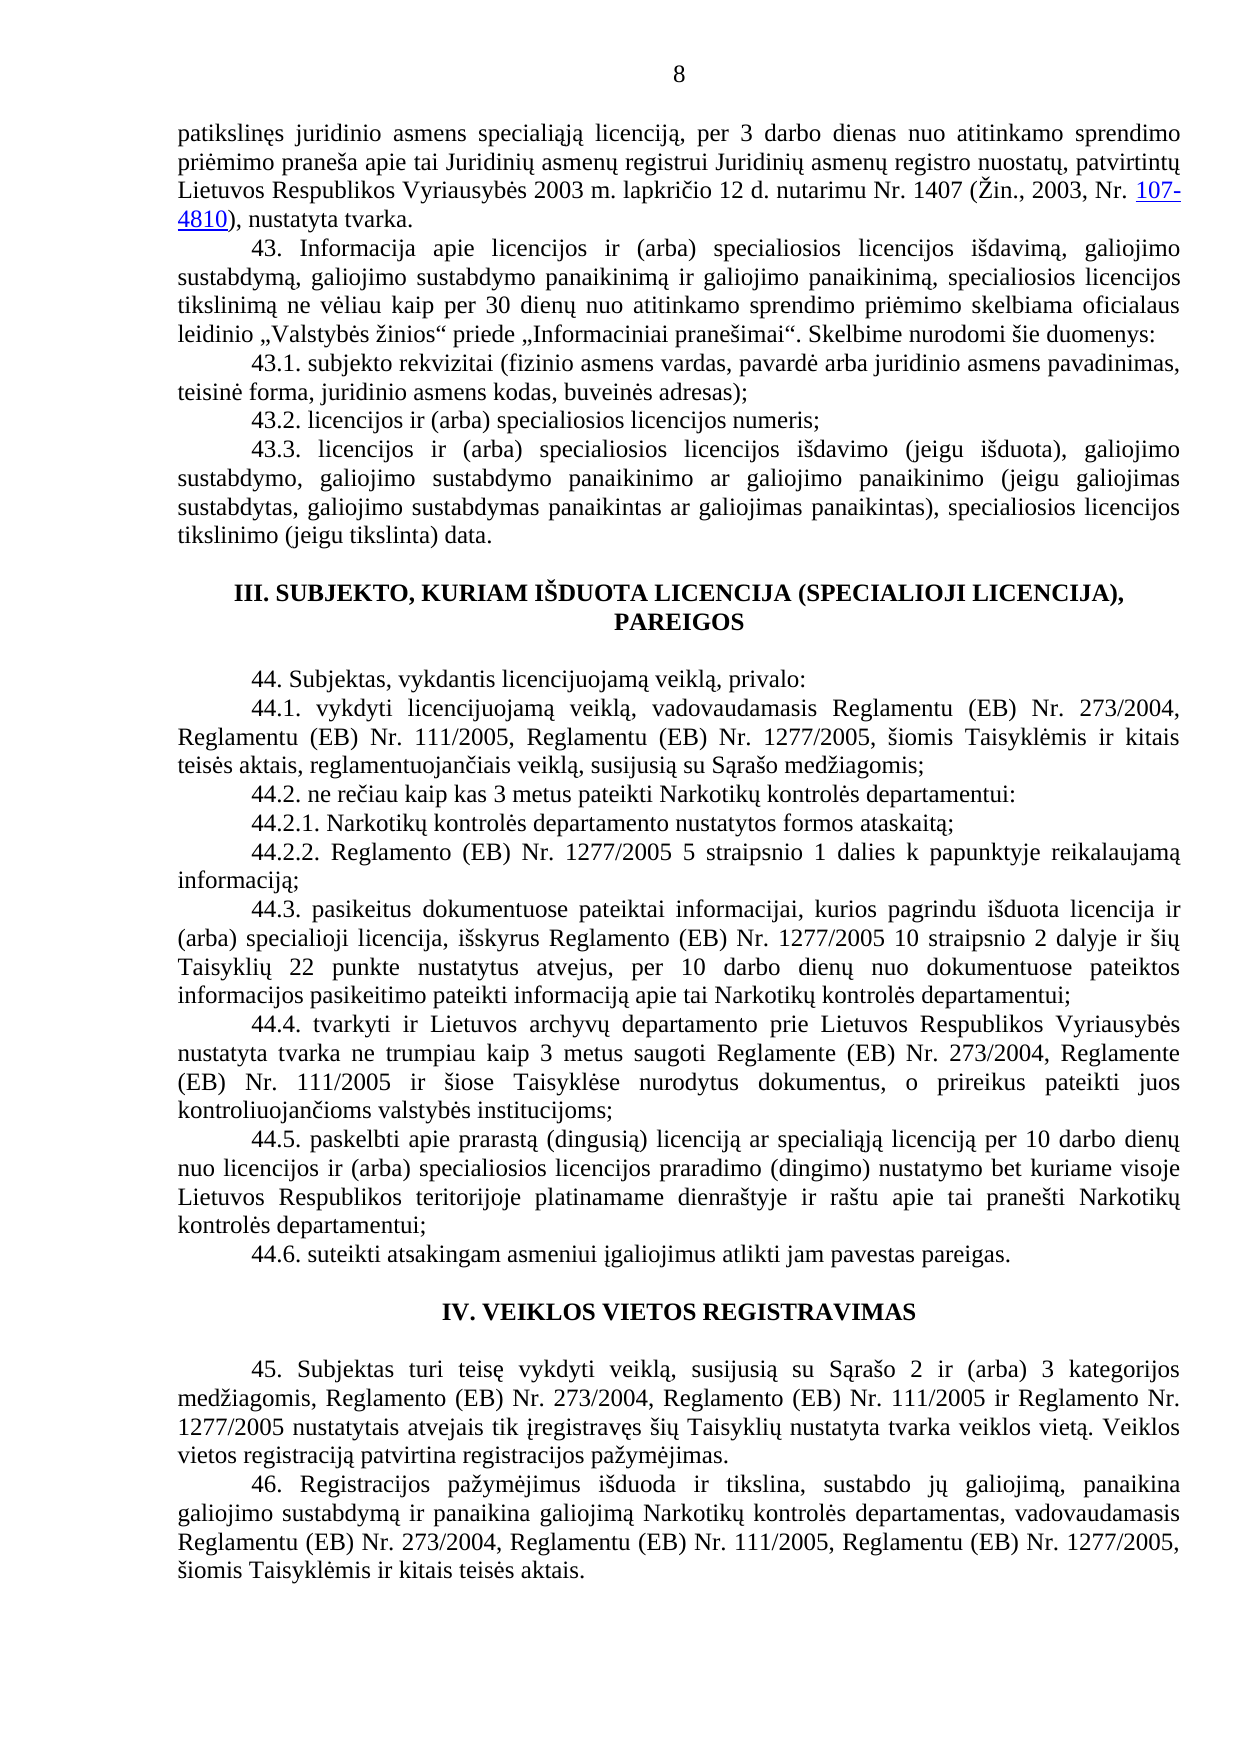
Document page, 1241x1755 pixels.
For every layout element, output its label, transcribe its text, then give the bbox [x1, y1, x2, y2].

text 43.3. licencijos ir (arba) specialiosios licencijos išdavimo (jeigu išduota), galiojimo sustabdymo, galiojimo sustabdymo panaikinimo ar galiojimo panaikinimo (jeigu galiojimas sustabdytas, galiojimo sustabdymas panaikintas ar galiojimas panaikintas), specialiosios licencijos tikslinimo (jeigu tikslinta) data. [177, 434, 1181, 549]
text 43.1. subjekto rekvizitai (fizinio asmens vardas, pavardė arba juridinio asmens pavadinimas, teisinė forma, juridinio asmens kodas, buveinės adresas); [177, 348, 1181, 406]
text 44.5. paskelbti apie prarastą (dingusią) licenciją ar specialiąją licenciją per 10 darbo dienų nuo licencijos ir (arba) specialiosios licencijos praradimo (dingimo) nustatymo bet kuriame visoje Lietuvos Respublikos teritorijoje platinamame dienraštyje ir raštu apie tai pranešti Narkotikų kontrolės departamentui; [177, 1124, 1181, 1239]
text IV. VEIKLOS VIETOS REGISTRAVIMAS [177, 1297, 1181, 1326]
text 43.2. licencijos ir (arba) specialiosios licencijos numeris; [177, 406, 1181, 434]
text 44. Subjektas, vykdantis licencijuojamą veiklą, privalo: [177, 664, 1181, 693]
text 44.3. pasikeitus dokumentuose pateiktai informacijai, kurios pagrindu išduota licencija ir (arba) specialioji licencija, išskyrus Reglamento (EB) Nr. 1277/2005 10 straipsnio 2 dalyje ir šių Taisyklių 22 punkte nustatytus atvejus, per 10 darbo dienų nuo dokumentuose pateiktos informacijos pasikeitimo pateikti informaciją apie tai Narkotikų kontrolės departamentui; [177, 894, 1181, 1009]
text 46. Registracijos pažymėjimus išduoda ir tikslina, sustabdo jų galiojimą, panaikina galiojimo sustabdymą ir panaikina galiojimą Narkotikų kontrolės departamentas, vadovaudamasis Reglamentu (EB) Nr. 273/2004, Reglamentu (EB) Nr. 111/2005, Reglamentu (EB) Nr. 1277/2005, šiomis Taisyklėmis ir kitais teisės aktais. [177, 1469, 1181, 1584]
text 45. Subjektas turi teisę vykdyti veiklą, susijusią su Sąrašo 2 ir (arba) 3 kategorijos medžiagomis, Reglamento (EB) Nr. 273/2004, Reglamento (EB) Nr. 111/2005 ir Reglamento Nr. 1277/2005 nustatytais atvejais tik įregistravęs šių Taisyklių nustatyta tvarka veiklos vietą. Veiklos vietos registraciją patvirtina registracijos pažymėjimas. [177, 1354, 1181, 1469]
text 44.1. vykdyti licencijuojamą veiklą, vadovaudamasis Reglamentu (EB) Nr. 273/2004, Reglamentu (EB) Nr. 111/2005, Reglamentu (EB) Nr. 1277/2005, šiomis Taisyklėmis ir kitais teisės aktais, reglamentuojančiais veiklą, susijusią su Sąrašo medžiagomis; [177, 693, 1181, 779]
text III. SUBJEKTO, KURIAM IŠDUOTA LICENCIJA (SPECIALIOJI LICENCIJA), PAREIGOS [177, 578, 1181, 636]
text 44.2. ne rečiau kaip kas 3 metus pateikti Narkotikų kontrolės departamentui: [177, 779, 1181, 808]
text 44.6. suteikti atsakingam asmeniui įgaliojimus atlikti jam pavestas pareigas. [177, 1239, 1181, 1268]
text 44.2.1. Narkotikų kontrolės departamento nustatytos formos ataskaitą; [177, 808, 1181, 837]
text 43. Informacija apie licencijos ir (arba) specialiosios licencijos išdavimą, galiojimo sustabdymą, galiojimo sustabdymo panaikinimą ir galiojimo panaikinimą, specialiosios licencijos tikslinimą ne vėliau kaip per 30 dienų nuo atitinkamo sprendimo priėmimo skelbiama oficialaus leidinio „Valstybės žinios“ priede „Informaciniai pranešimai“. Skelbime nurodomi šie duomenys: [177, 233, 1181, 348]
text 44.2.2. Reglamento (EB) Nr. 1277/2005 5 straipsnio 1 dalies k papunktyje reikalaujamą informaciją; [177, 837, 1181, 894]
text 44.4. tvarkyti ir Lietuvos archyvų departamento prie Lietuvos Respublikos Vyriausybės nustatyta tvarka ne trumpiau kaip 3 metus saugoti Reglamente (EB) Nr. 273/2004, Reglamente (EB) Nr. 111/2005 ir šiose Taisyklėse nurodytus dokumentus, o prireikus pateikti juos kontroliuojančioms valstybės institucijoms; [177, 1009, 1181, 1124]
text patikslinęs juridinio asmens specialiąją licenciją, per 3 darbo dienas nuo atitinkamo sprendimo priėmimo praneša apie tai Juridinių asmenų registrui Juridinių asmenų registro nuostatų, patvirtintų Lietuvos Respublikos Vyriausybės 2003 m. lapkričio 12 d. nutarimu Nr. 1407 (Žin., 2003, Nr. 107-4810), nustatyta tvarka. [177, 118, 1181, 233]
